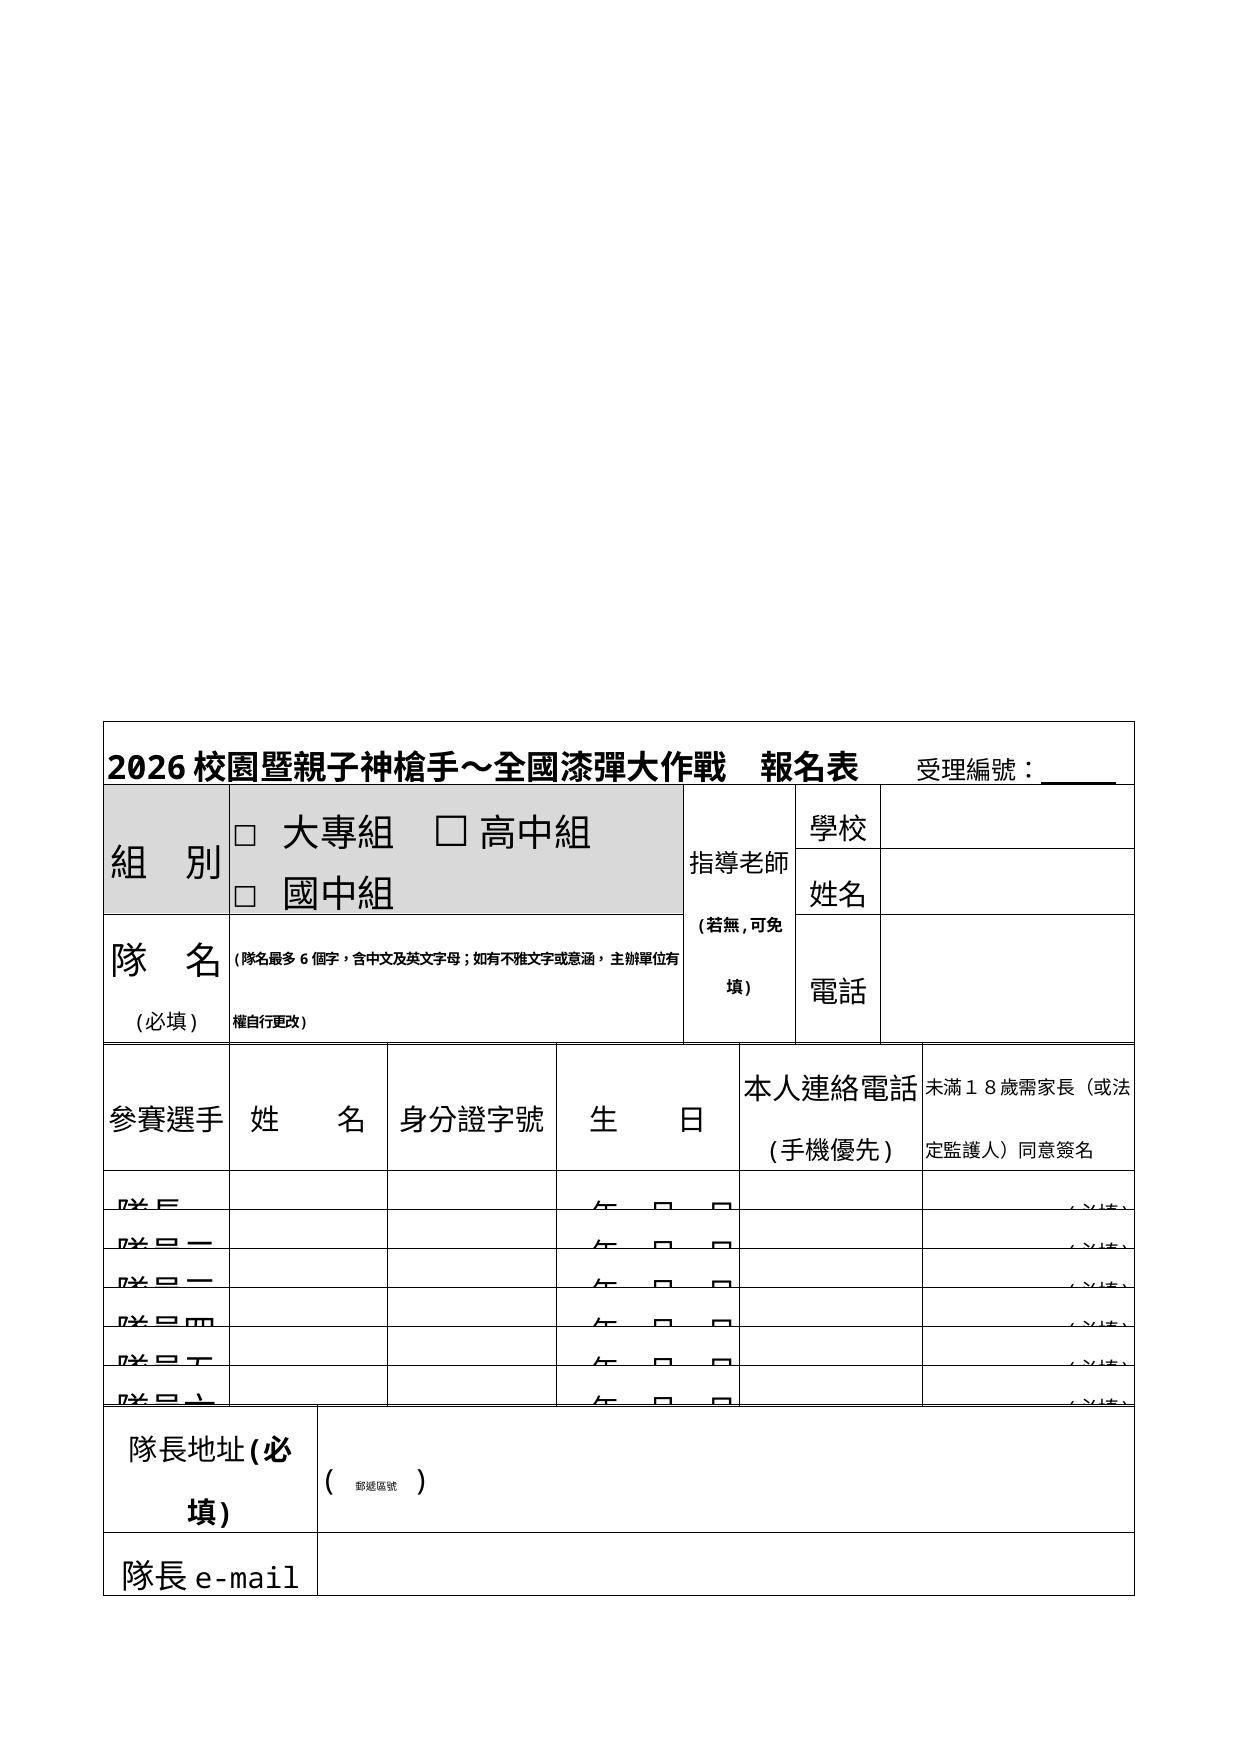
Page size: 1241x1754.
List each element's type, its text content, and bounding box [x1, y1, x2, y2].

table_cell ☐ 大專組 ☐ 高中組 ☐ 國中組 [230, 785, 683, 913]
table_cell (隊名最多6個字，含中文及英文字母；如有不雅文字或意涵，主辦單位有權自行更改) [230, 915, 683, 1042]
table_cell 未滿１８歲需家長（或法定監護人）同意簽名 [923, 1045, 1134, 1170]
table_cell [740, 1366, 922, 1403]
table_cell 隊員六 (若無則免填) [104, 1366, 229, 1403]
table_cell (必填) [923, 1288, 1134, 1326]
table_cell (必填) [923, 1210, 1134, 1248]
table_cell 隊員三 [104, 1249, 229, 1287]
table_cell 本人連絡電話(手機優先) [740, 1045, 922, 1170]
table_cell [388, 1288, 556, 1326]
table_cell 姓 名 [230, 1045, 387, 1170]
table_cell [740, 1171, 922, 1209]
table_cell [388, 1249, 556, 1287]
table_cell (必填) [923, 1249, 1134, 1287]
table_cell (必填) [923, 1171, 1134, 1209]
table_cell 指導老師 (若無,可免填) [684, 785, 795, 1042]
table_cell ( 郵遞區號 ) [318, 1407, 1134, 1532]
table_cell [230, 1366, 387, 1403]
table_cell 隊員四 [104, 1288, 229, 1326]
table_cell (必填) [923, 1327, 1134, 1364]
table_cell 隊長e-mail [104, 1533, 317, 1595]
table_cell 姓名 [796, 849, 880, 913]
table_cell [881, 785, 1134, 848]
table_cell 參賽選手 [104, 1045, 229, 1170]
table_cell [388, 1327, 556, 1364]
table_cell [230, 1327, 387, 1364]
table_cell [388, 1171, 556, 1209]
table_cell [388, 1210, 556, 1248]
table_cell [881, 915, 1134, 1042]
table_cell 年 月 日 [557, 1327, 739, 1364]
table_cell [230, 1210, 387, 1248]
table_header 2026校園暨親子神槍手～全國漆彈大作戰 報名表 受理編號： [104, 722, 1134, 784]
table_cell 年 月 日 [557, 1366, 739, 1403]
table_cell [230, 1249, 387, 1287]
table_cell [388, 1366, 556, 1403]
table_cell (必填) [923, 1366, 1134, 1403]
table_cell 隊員二 [104, 1210, 229, 1248]
table_cell 隊員五 [104, 1327, 229, 1364]
table_cell 電話 [796, 915, 880, 1042]
table_cell 隊 名 (必填) [104, 915, 229, 1042]
table_cell [881, 849, 1134, 913]
table_cell [318, 1533, 1134, 1595]
table_cell 年 月 日 [557, 1288, 739, 1326]
table_cell 年 月 日 [557, 1249, 739, 1287]
table_cell 年 月 日 [557, 1210, 739, 1248]
table_cell 身分證字號 [388, 1045, 556, 1170]
table_cell 隊長一 [104, 1171, 229, 1209]
table_cell 生 日 [557, 1045, 739, 1170]
table_cell [740, 1249, 922, 1287]
table_cell 年 月 日 [557, 1171, 739, 1209]
table_cell [740, 1327, 922, 1364]
table_cell [740, 1288, 922, 1326]
table_cell [230, 1171, 387, 1209]
table_cell 學校 [796, 785, 880, 848]
table_cell [230, 1288, 387, 1326]
table_cell [740, 1210, 922, 1248]
table_cell 隊長地址(必填) [104, 1407, 317, 1532]
table_cell 組 別 [104, 785, 229, 913]
